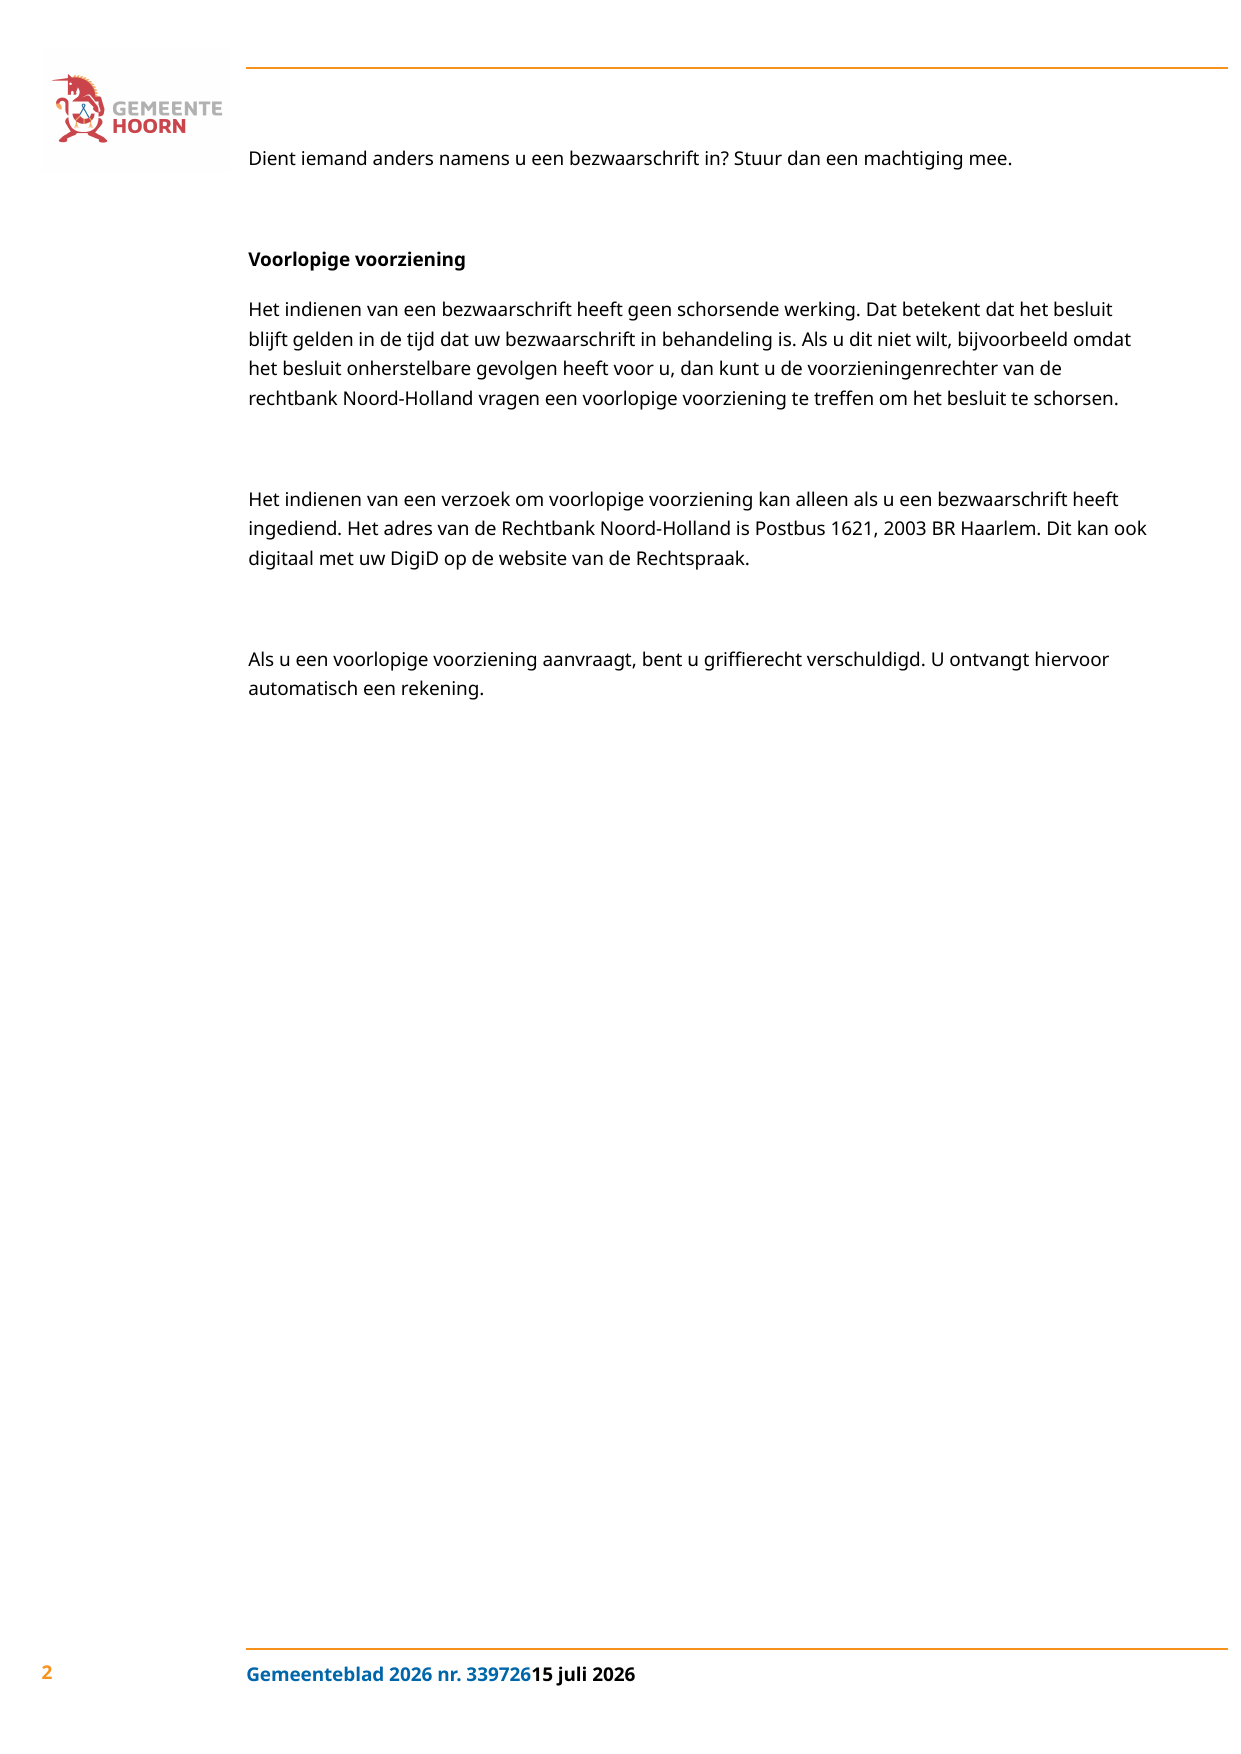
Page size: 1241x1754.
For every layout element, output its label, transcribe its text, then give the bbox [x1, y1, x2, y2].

text Voorlopige voorziening [248, 246, 1152, 272]
text Het indienen van een bezwaarschrift heeft geen schorsende werking. Dat betekent dat het besluit blijft gelden in de tijd dat uw bezwaarschrift in behandeling is. Als u dit niet wilt, bijvoorbeeld omdat het besluit onherstelbare gevolgen heeft voor u, dan kunt u de voorzieningenrechter van de rechtbank Noord-Holland vragen een voorlopige voorziening te treffen om het besluit te schorsen. [248, 296, 1152, 411]
text Dient iemand anders namens u een bezwaarschrift in? Stuur dan een machtiging mee. [248, 145, 1152, 171]
text Het indienen van een verzoek om voorlopige voorziening kan alleen als u een bezwaarschrift heeft ingediend. Het adres van de Rechtbank Noord-Holland is Postbus 1621, 2003 BR Haarlem. Dit kan ook digitaal met uw DigiD op de website van de Rechtspraak. [248, 486, 1152, 571]
picture [41, 47, 231, 172]
text Als u een voorlopige voorziening aanvraagt, bent u griffierecht verschuldigd. U ontvangt hiervoor automatisch een rekening. [248, 646, 1152, 701]
